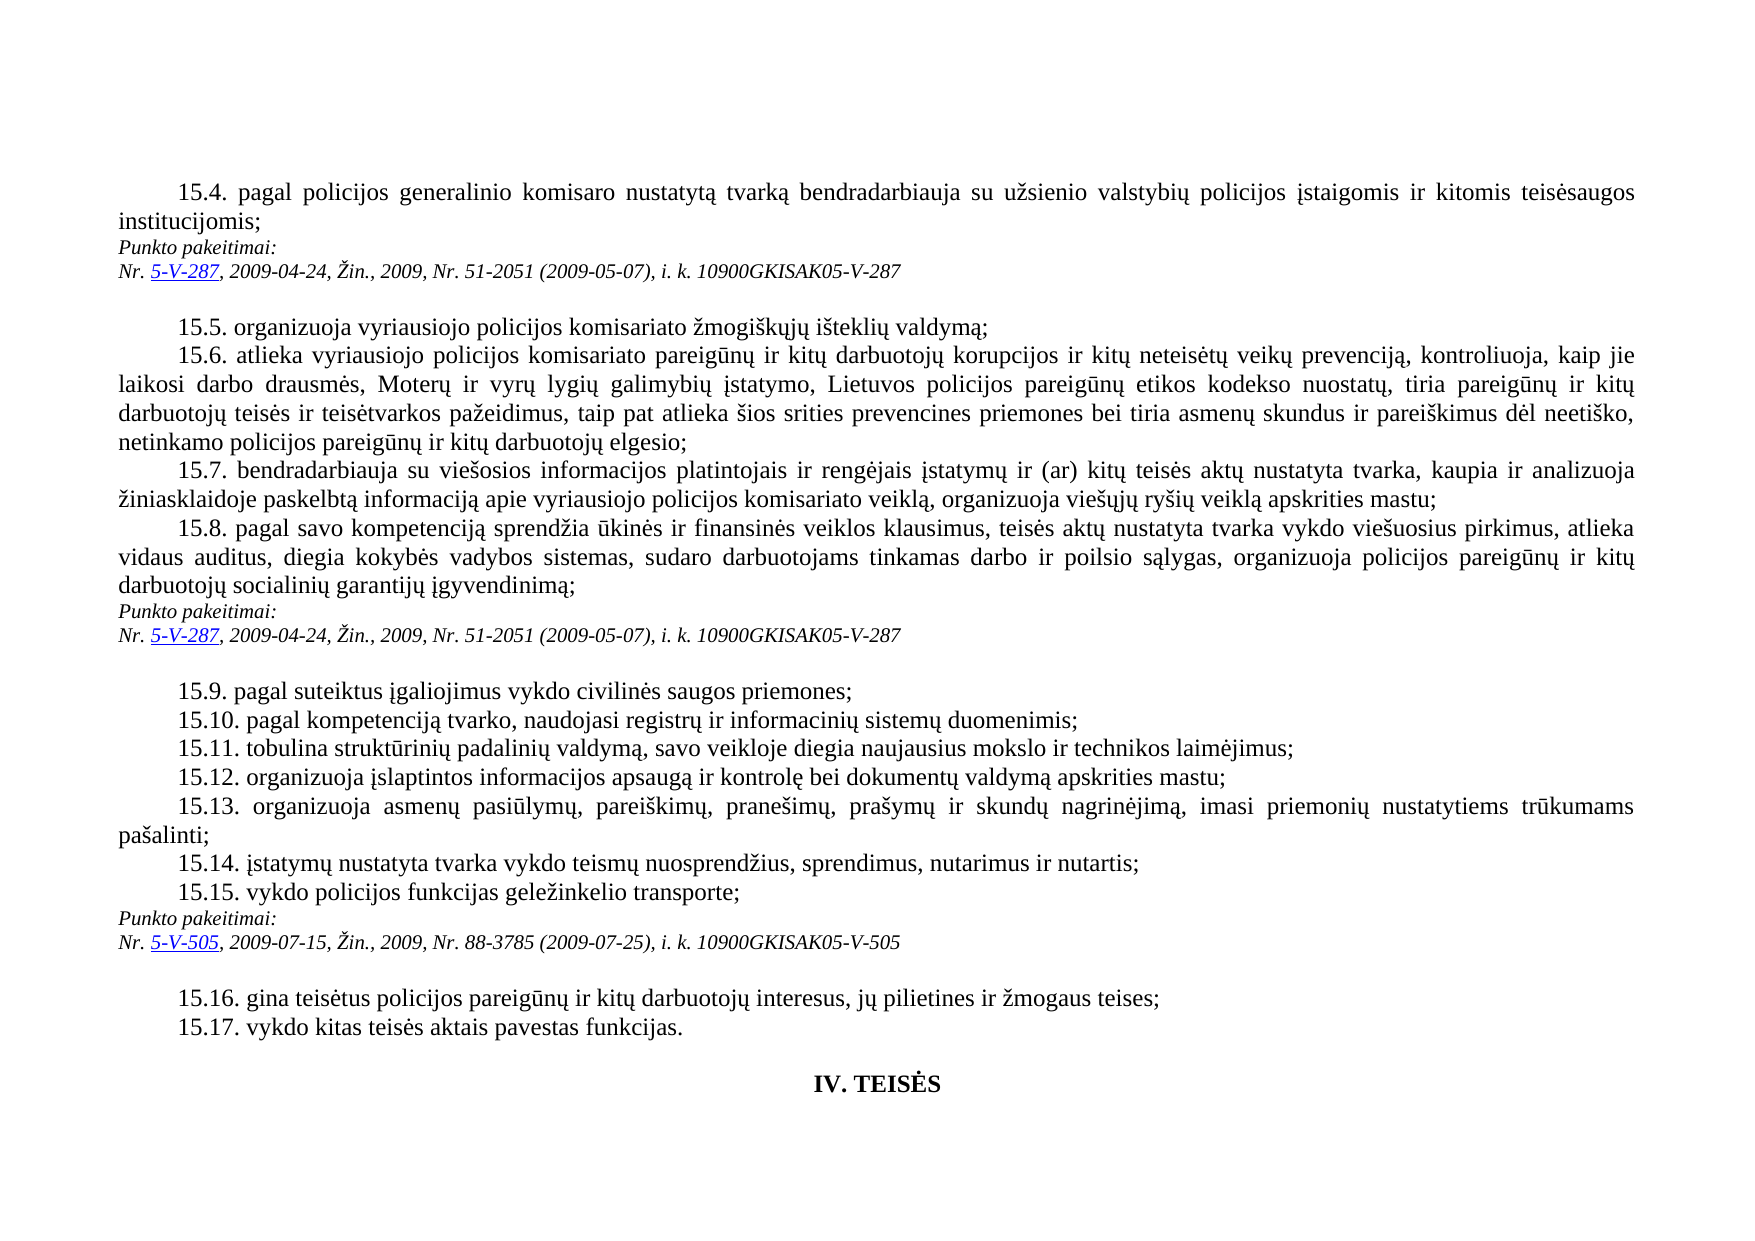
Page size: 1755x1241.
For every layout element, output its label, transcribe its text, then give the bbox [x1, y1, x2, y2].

text 15.6. atlieka vyriausiojo policijos komisariato pareigūnų ir kitų darbuotojų korupcijos ir kitų neteisėtų veikų prevenciją, kontroliuoja, kaip jie laikosi darbo drausmės, Moterų ir vyrų lygių galimybių įstatymo, Lietuvos policijos pareigūnų etikos kodekso nuostatų, tiria pareigūnų ir kitų darbuotojų teisės ir teisėtvarkos pažeidimus, taip pat atlieka šios srities prevencines priemones bei tiria asmenų skundus ir pareiškimus dėl neetiško, netinkamo policijos pareigūnų ir kitų darbuotojų elgesio; [118, 340, 1636, 455]
text 15.9. pagal suteiktus įgaliojimus vykdo civilinės saugos priemones; [118, 676, 1636, 705]
text Punkto pakeitimai: [118, 906, 1636, 930]
text Nr. 5-V-287, 2009-04-24, Žin., 2009, Nr. 51-2051 (2009-05-07), i. k. 10900GKISAK05-V-287 [118, 623, 1636, 647]
text 15.16. gina teisėtus policijos pareigūnų ir kitų darbuotojų interesus, jų pilietines ir žmogaus teises; [118, 983, 1636, 1012]
text 15.10. pagal kompetenciją tvarko, naudojasi registrų ir informacinių sistemų duomenimis; [118, 705, 1636, 733]
text 15.14. įstatymų nustatyta tvarka vykdo teismų nuosprendžius, sprendimus, nutarimus ir nutartis; [118, 848, 1636, 877]
text 15.4. pagal policijos generalinio komisaro nustatytą tvarką bendradarbiauja su užsienio valstybių policijos įstaigomis ir kitomis teisėsaugos institucijomis; [118, 177, 1636, 235]
text Nr. 5-V-505, 2009-07-15, Žin., 2009, Nr. 88-3785 (2009-07-25), i. k. 10900GKISAK05-V-505 [118, 930, 1636, 954]
text 15.11. tobulina struktūrinių padalinių valdymą, savo veikloje diegia naujausius mokslo ir technikos laimėjimus; [118, 733, 1636, 762]
text 15.15. vykdo policijos funkcijas geležinkelio transporte; [118, 877, 1636, 906]
text 15.5. organizuoja vyriausiojo policijos komisariato žmogiškųjų išteklių valdymą; [118, 312, 1636, 340]
text 15.17. vykdo kitas teisės aktais pavestas funkcijas. [118, 1012, 1636, 1040]
text Punkto pakeitimai: [118, 235, 1636, 259]
text Nr. 5-V-287, 2009-04-24, Žin., 2009, Nr. 51-2051 (2009-05-07), i. k. 10900GKISAK05-V-287 [118, 259, 1636, 283]
text Punkto pakeitimai: [118, 599, 1636, 623]
text 15.8. pagal savo kompetenciją sprendžia ūkinės ir finansinės veiklos klausimus, teisės aktų nustatyta tvarka vykdo viešuosius pirkimus, atlieka vidaus auditus, diegia kokybės vadybos sistemas, sudaro darbuotojams tinkamas darbo ir poilsio sąlygas, organizuoja policijos pareigūnų ir kitų darbuotojų socialinių garantijų įgyvendinimą; [118, 513, 1636, 599]
text 15.13. organizuoja asmenų pasiūlymų, pareiškimų, pranešimų, prašymų ir skundų nagrinėjimą, imasi priemonių nustatytiems trūkumams pašalinti; [118, 791, 1636, 848]
text IV. TEISĖS [118, 1069, 1636, 1098]
text 15.12. organizuoja įslaptintos informacijos apsaugą ir kontrolę bei dokumentų valdymą apskrities mastu; [118, 762, 1636, 791]
text 15.7. bendradarbiauja su viešosios informacijos platintojais ir rengėjais įstatymų ir (ar) kitų teisės aktų nustatyta tvarka, kaupia ir analizuoja žiniasklaidoje paskelbtą informaciją apie vyriausiojo policijos komisariato veiklą, organizuoja viešųjų ryšių veiklą apskrities mastu; [118, 455, 1636, 513]
